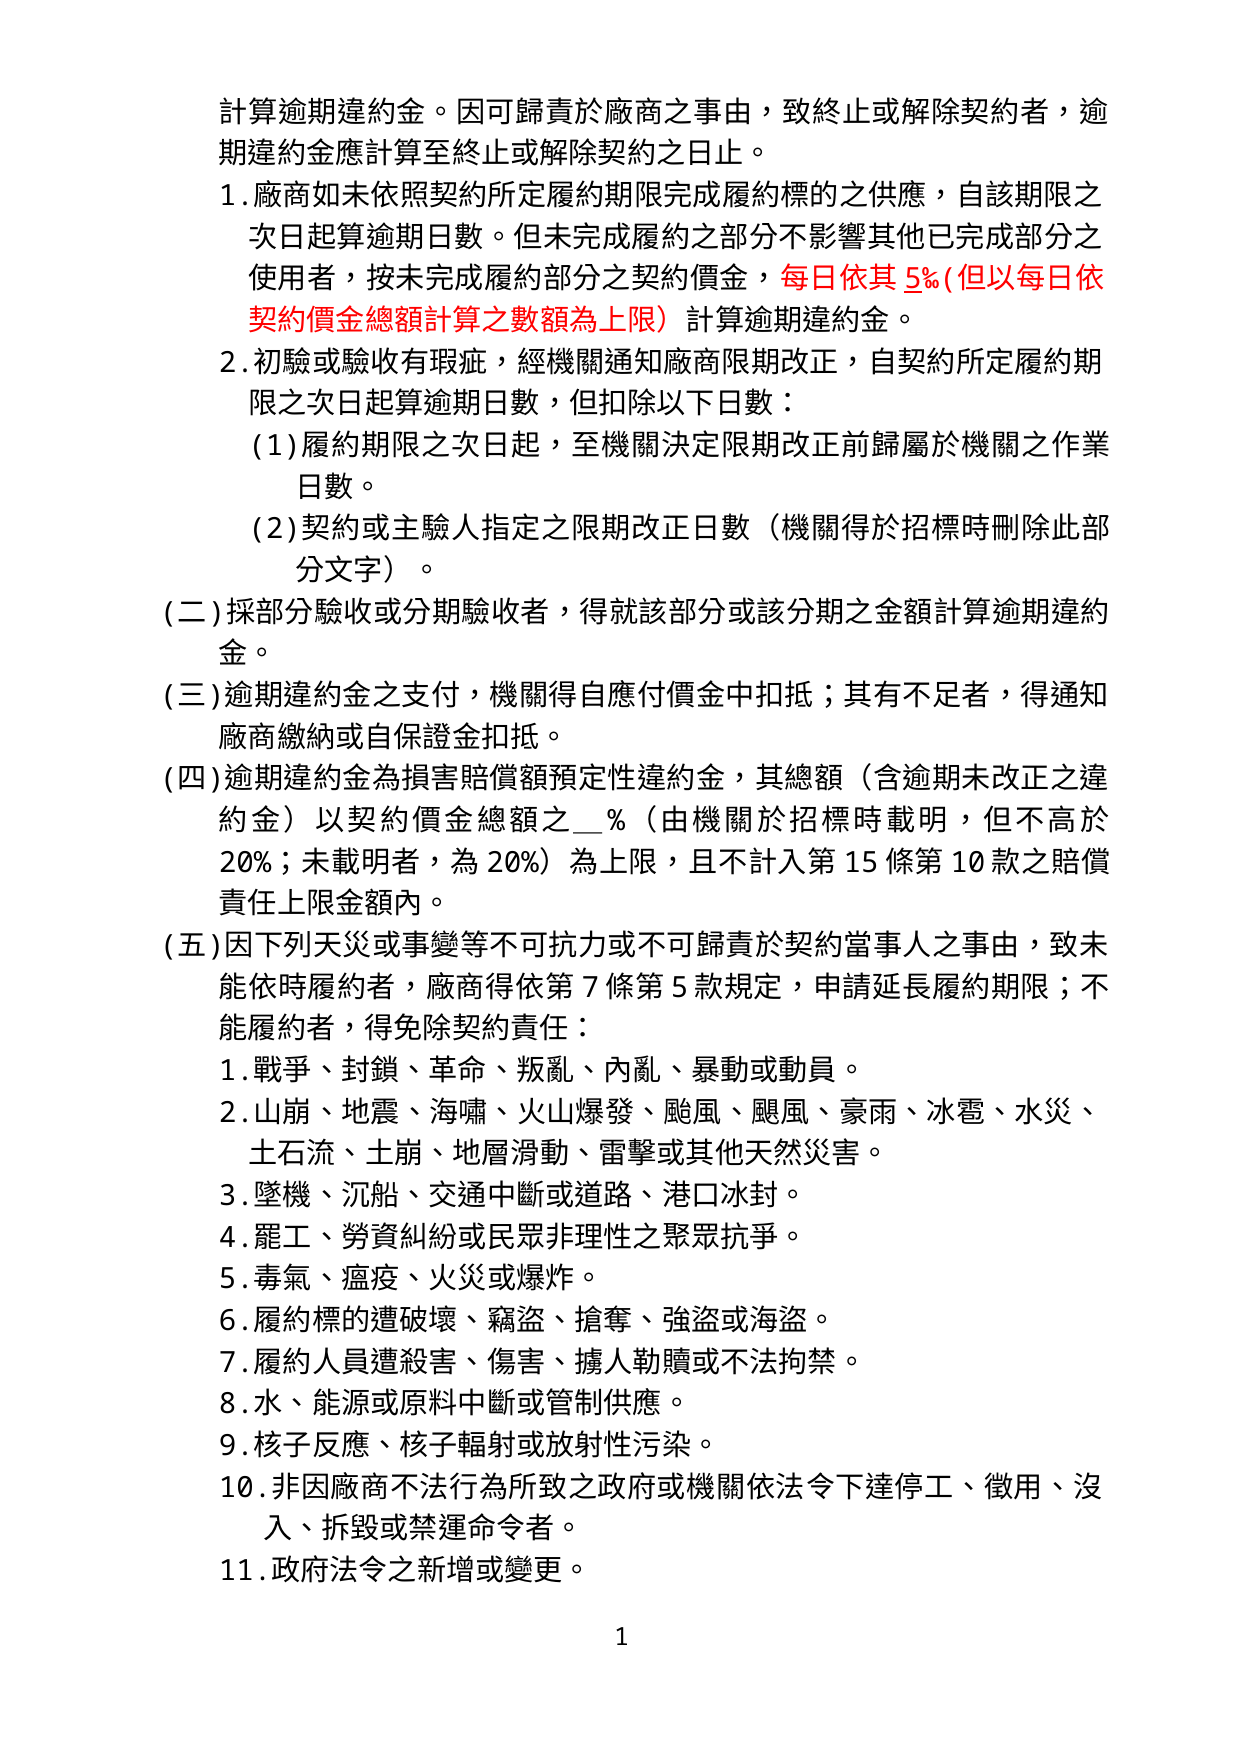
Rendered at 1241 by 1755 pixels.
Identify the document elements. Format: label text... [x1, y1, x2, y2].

text (三)逾期違約金之支付，機關得自應付價金中扣抵；其有不足者，得通知廠商繳納或自保證金扣抵。 [159, 672, 1110, 755]
text 7.履約人員遭殺害、傷害、擄人勒贖或不法拘禁。 [218, 1339, 1104, 1380]
text 10.非因廠商不法行為所致之政府或機關依法令下達停工、徵用、沒入、拆毀或禁運命令者。 [218, 1464, 1104, 1547]
text (二)採部分驗收或分期驗收者，得就該部分或該分期之金額計算逾期違約金。 [159, 589, 1110, 672]
text 6.履約標的遭破壞、竊盜、搶奪、強盜或海盜。 [218, 1297, 1104, 1339]
text 8.水、能源或原料中斷或管制供應。 [218, 1380, 1104, 1422]
text (四)逾期違約金為損害賠償額預定性違約金，其總額（含逾期未改正之違約金）以契約價金總額之＿%（由機關於招標時載明，但不高於20%；未載明者，為20%）為上限，且不計入第15條第10款之賠償責任上限金額內。 [159, 755, 1110, 922]
text (1)履約期限之次日起，至機關決定限期改正前歸屬於機關之作業日數。 [248, 422, 1110, 505]
text (2)契約或主驗人指定之限期改正日數（機關得於招標時刪除此部分文字）。 [248, 505, 1110, 589]
text 9.核子反應、核子輻射或放射性污染。 [218, 1422, 1104, 1464]
text 2.山崩、地震、海嘯、火山爆發、颱風、颶風、豪雨、冰雹、水災、土石流、土崩、地層滑動、雷擊或其他天然災害。 [218, 1089, 1104, 1172]
text 11.政府法令之新增或變更。 [218, 1547, 1104, 1589]
text 3.墜機、沉船、交通中斷或道路、港口冰封。 [218, 1172, 1104, 1214]
text 1.廠商如未依照契約所定履約期限完成履約標的之供應，自該期限之次日起算逾期日數。但未完成履約之部分不影響其他已完成部分之使用者，按未完成履約部分之契約價金，每日依其5‰(但以每日依契約價金總額計算之數額為上限）計算逾期違約金。 [218, 172, 1104, 339]
text 計算逾期違約金。因可歸責於廠商之事由，致終止或解除契約者，逾期違約金應計算至終止或解除契約之日止。 [159, 89, 1110, 172]
text 5.毒氣、瘟疫、火災或爆炸。 [218, 1255, 1104, 1297]
text 1.戰爭、封鎖、革命、叛亂、內亂、暴動或動員。 [218, 1047, 1104, 1089]
text (五)因下列天災或事變等不可抗力或不可歸責於契約當事人之事由，致未能依時履約者，廠商得依第7條第5款規定，申請延長履約期限；不能履約者，得免除契約責任： [159, 922, 1110, 1047]
text 2.初驗或驗收有瑕疵，經機關通知廠商限期改正，自契約所定履約期限之次日起算逾期日數，但扣除以下日數： [218, 339, 1104, 422]
text 4.罷工、勞資糾紛或民眾非理性之聚眾抗爭。 [218, 1214, 1104, 1255]
